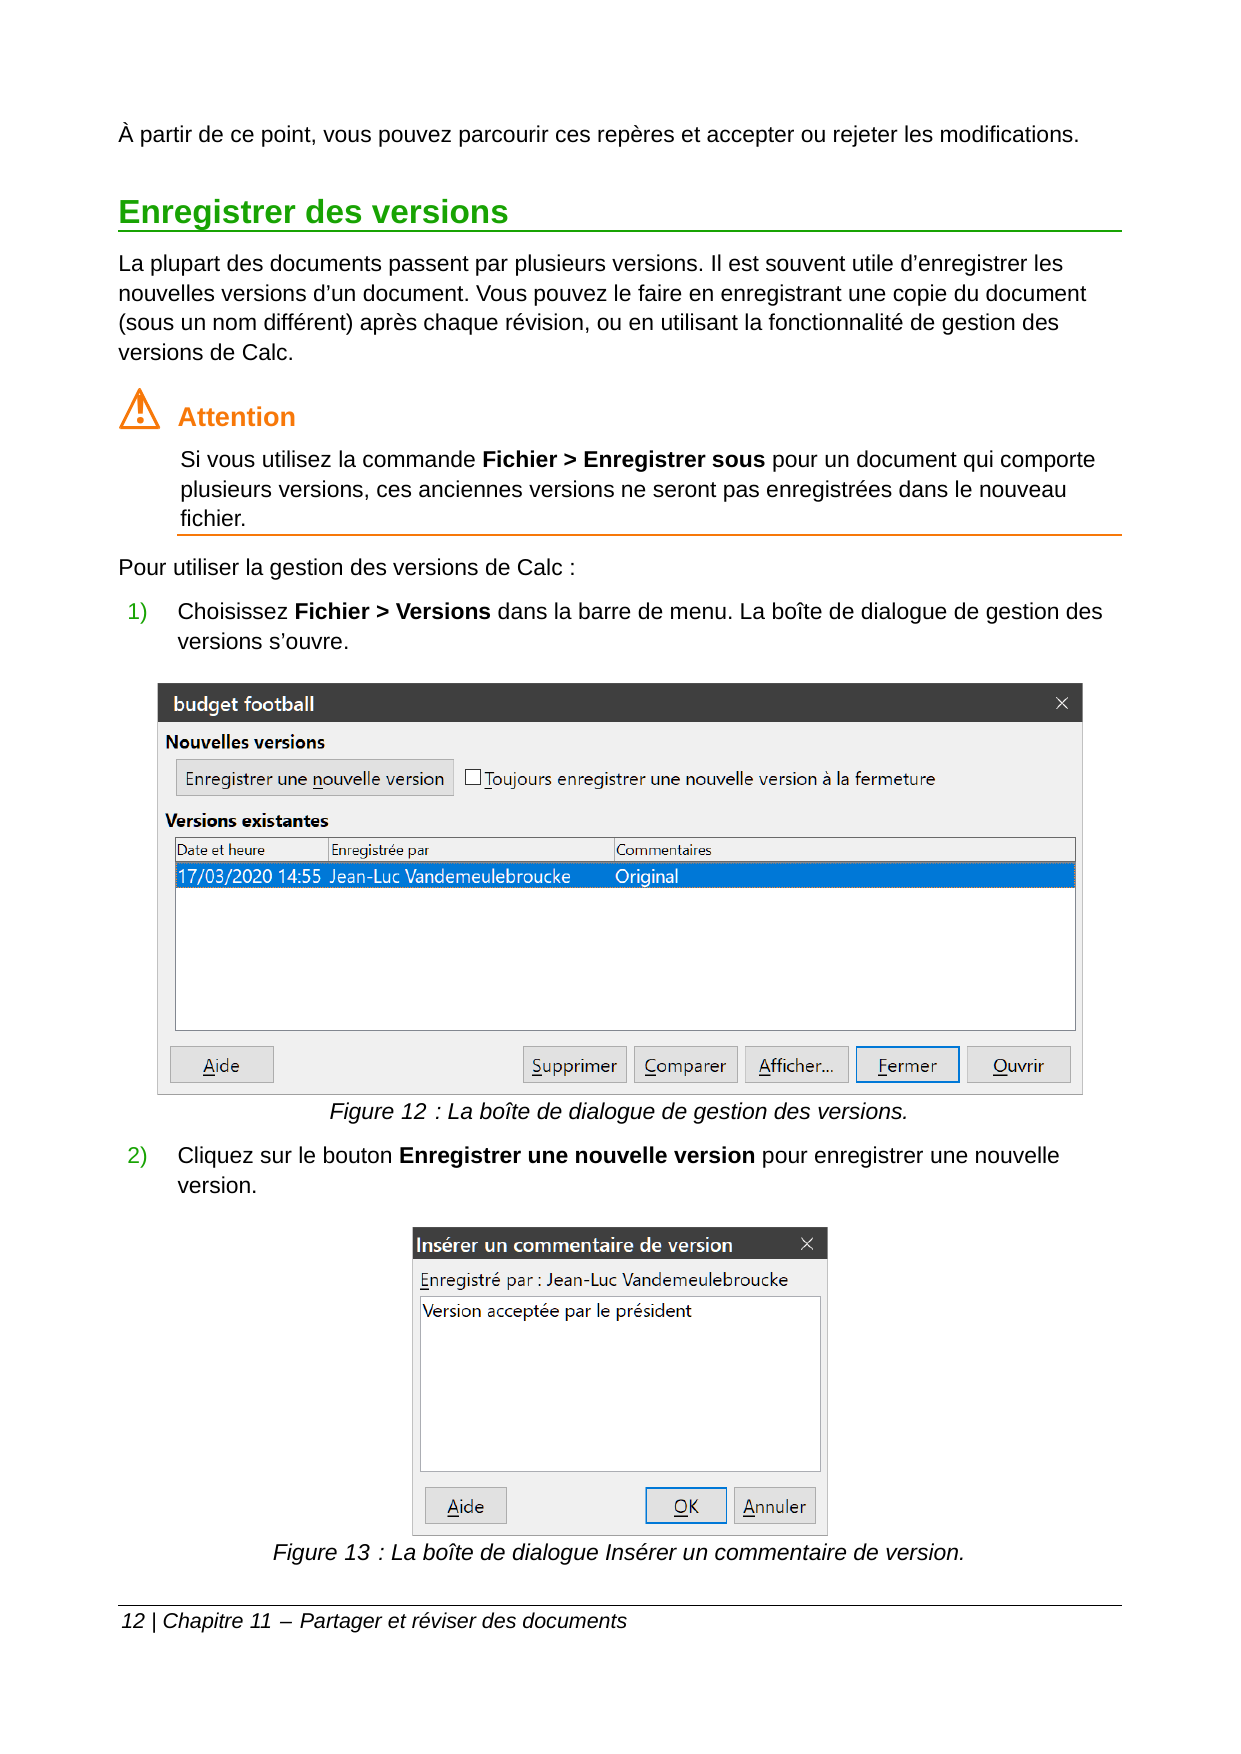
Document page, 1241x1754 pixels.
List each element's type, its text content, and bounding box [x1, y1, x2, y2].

text Si vous utilisez la commande Fichier > Enregistrer sous pour un document qui comporte plusieurs versions, ces anciennes versions ne seront pas enregistrées dans le nouveau fichier. [177, 440, 1122, 534]
text Figure 12 : La boîte de dialogue de gestion des versions. [118, 1095, 1122, 1124]
text La plupart des documents passent par plusieurs versions. Il est souvent utile d’enregistrer les nouvelles versions d’un document. Vous pouvez le faire en enregistrant une copie du document (sous un nom différent) après chaque révision, ou en utilisant la fonctionnalité de gestion des versions de Calc. [118, 247, 1122, 365]
list Attention [118, 387, 1122, 432]
list Cliquez sur le bouton Enregistrer une nouvelle version pour enregistrer une nouvelle version. [148, 1139, 1122, 1198]
picture [157, 683, 1083, 1095]
text À partir de ce point, vous pouvez parcourir ces repères et accepter ou rejeter les modifications. [118, 118, 1122, 148]
subtitle Enregistrer des versions [118, 192, 1122, 230]
text Pour utiliser la gestion des versions de Calc : [118, 551, 1122, 580]
list Choisissez Fichier > Versions dans la barre de menu. La boîte de dialogue de gestion des versions s’ouvre. [148, 595, 1122, 654]
picture [412, 1227, 828, 1536]
text Figure 13 : La boîte de dialogue Insérer un commentaire de version. [118, 1535, 1122, 1565]
